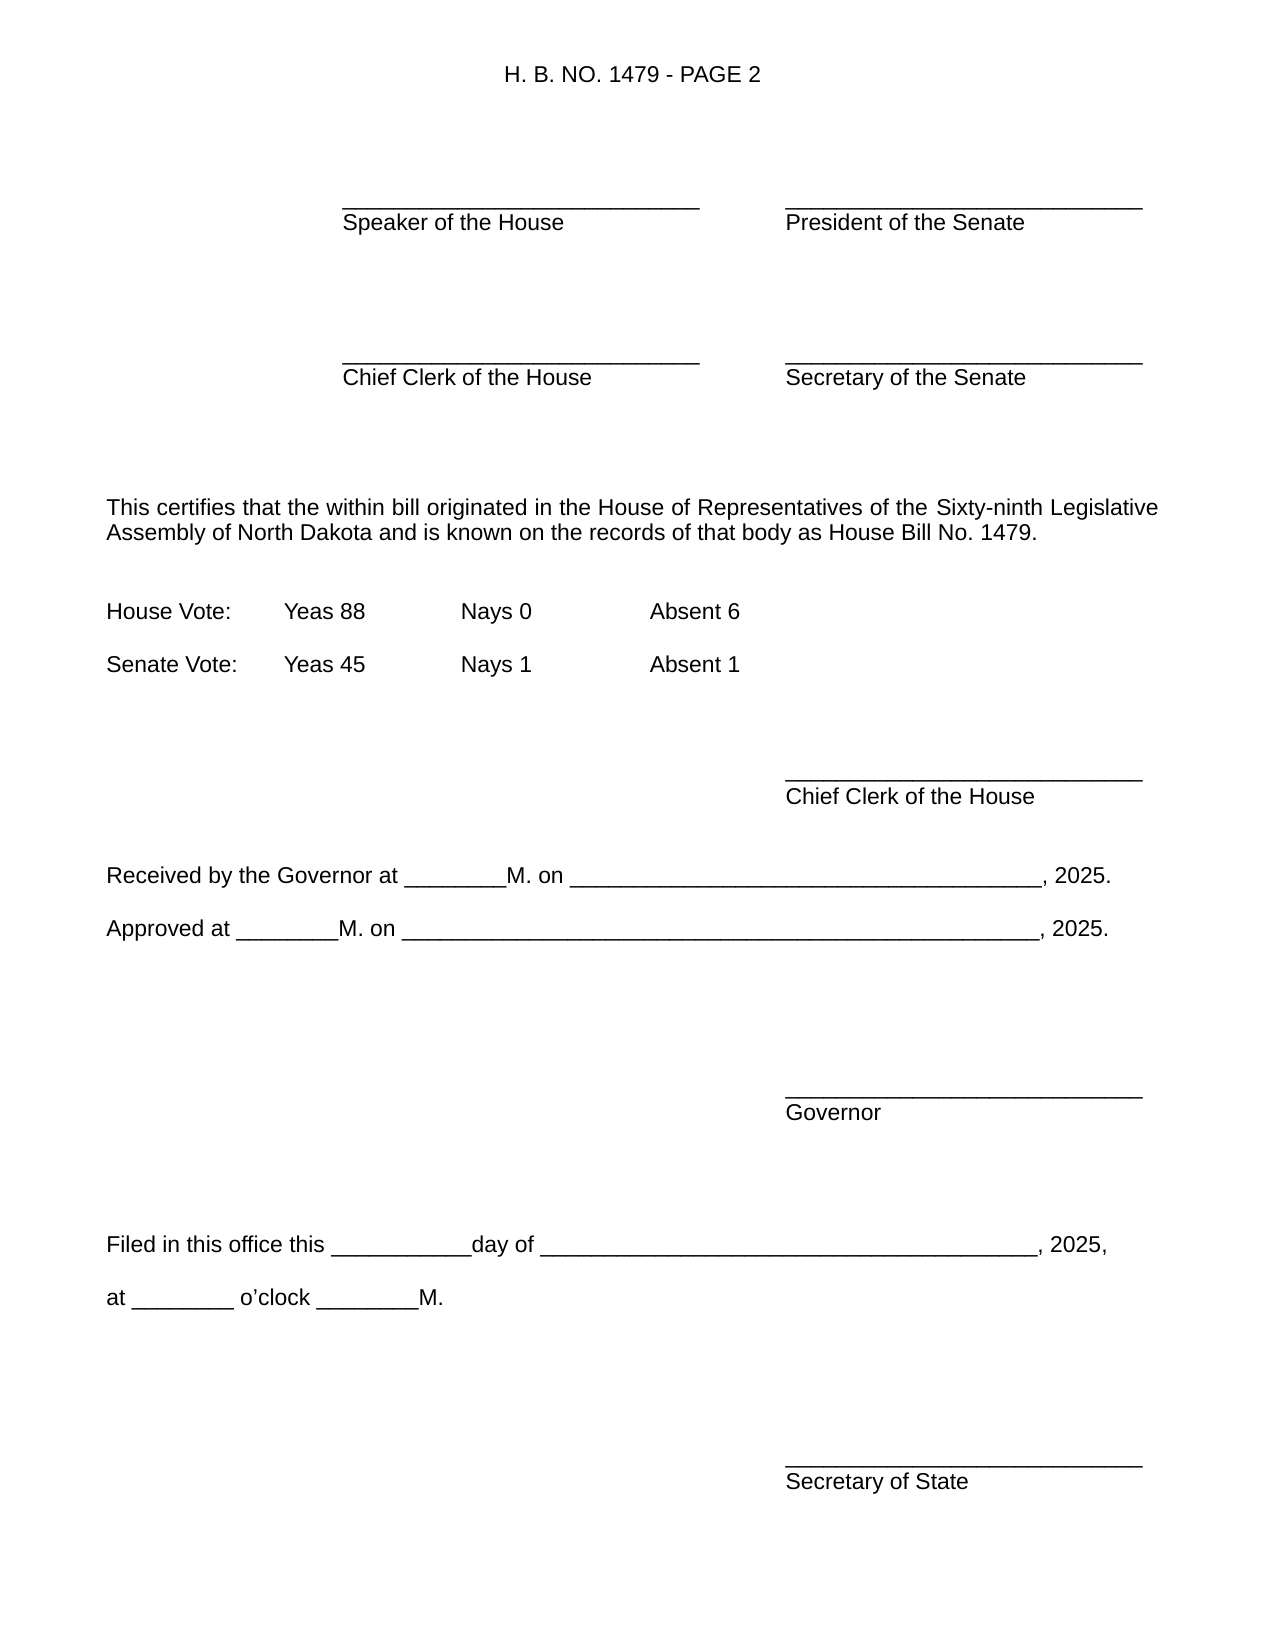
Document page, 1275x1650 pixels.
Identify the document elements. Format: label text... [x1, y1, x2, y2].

text Secretary of State [106, 1468, 1158, 1494]
text Senate Vote: Yeas 45 Nays 1 Absent 1 [106, 651, 1158, 677]
text ____________________________ ____________________________ [106, 186, 1158, 211]
text ____________________________ [106, 1442, 1158, 1468]
text House Vote: Yeas 88 Nays 0 Absent 6 [106, 598, 1158, 625]
text This certifies that the within bill originated in the House of Representatives of the Sixty-ninth Legislative Assembly of North Dakota and is known on the records of that body as House Bill No. 1479. [106, 496, 1158, 546]
text ____________________________ [106, 756, 1158, 783]
text Chief Clerk of the House [106, 783, 1158, 809]
text at ________ o’clock ________M. [106, 1283, 1158, 1310]
text ____________________________ ____________________________ [106, 341, 1158, 366]
text ____________________________ [106, 1073, 1158, 1099]
text Speaker of the House President of the Senate [106, 211, 1158, 236]
text Approved at ________M. on __________________________________________________, 2025. [106, 914, 1158, 941]
text Filed in this office this ___________day of _______________________________________, 2025, [106, 1231, 1158, 1257]
text Received by the Governor at ________M. on _____________________________________, 2025. [106, 862, 1158, 888]
text Chief Clerk of the House Secretary of the Senate [106, 366, 1158, 391]
text Governor [106, 1099, 1158, 1125]
